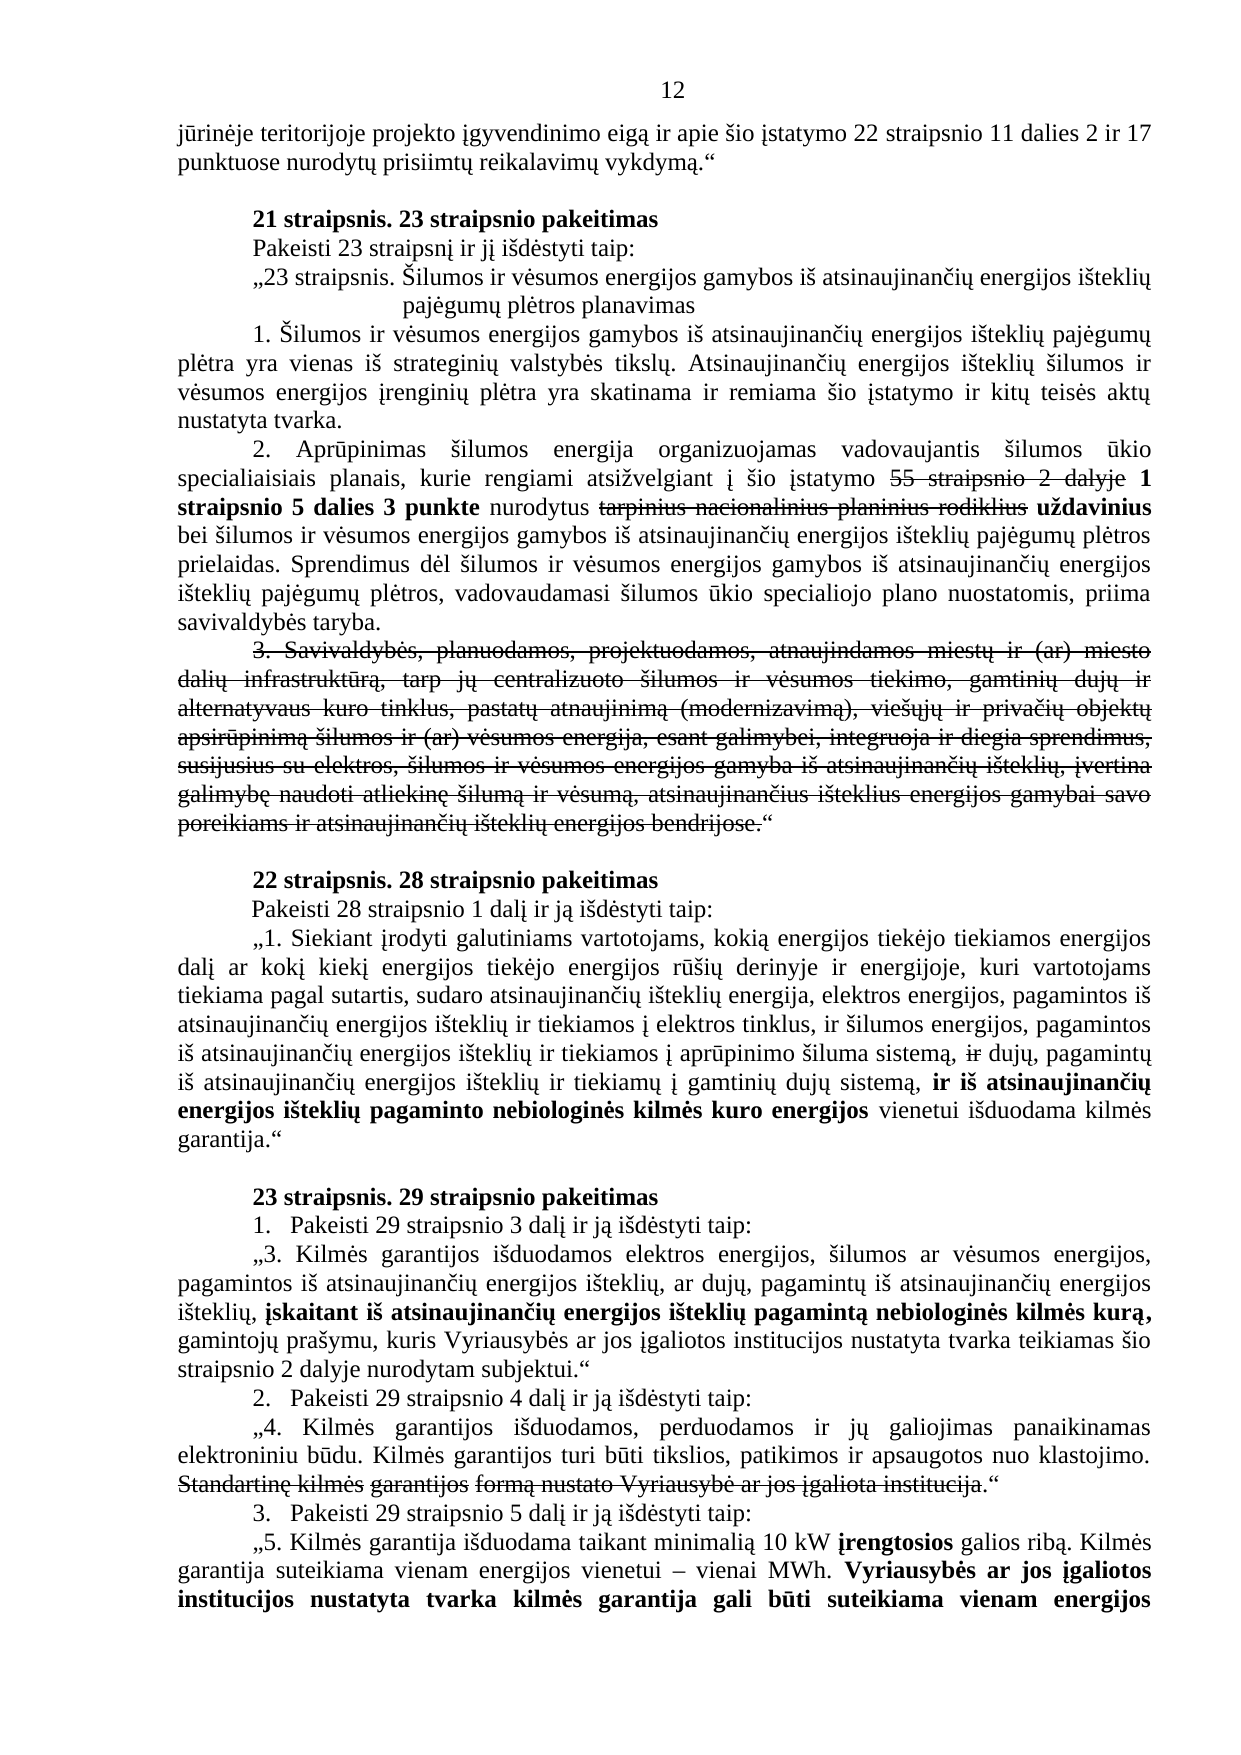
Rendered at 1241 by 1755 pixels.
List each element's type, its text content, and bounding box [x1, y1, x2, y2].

text 2. Aprūpinimas šilumos energija organizuojamas vadovaujantis šilumos ūkio specialiaisiais planais, kurie rengiami atsižvelgiant į šio įstatymo 55 straipsnio 2 dalyje 1 straipsnio 5 dalies 3 punkte nurodytus tarpinius nacionalinius planinius rodiklius uždavinius bei šilumos ir vėsumos energijos gamybos iš atsinaujinančių energijos išteklių pajėgumų plėtros prielaidas. Sprendimus dėl šilumos ir vėsumos energijos gamybos iš atsinaujinančių energijos išteklių pajėgumų plėtros, vadovaudamasi šilumos ūkio specialiojo plano nuostatomis, priima savivaldybės taryba. [177, 434, 1152, 636]
text 3. Savivaldybės, planuodamos, projektuodamos, atnaujindamos miestų ir (ar) miesto dalių infrastruktūrą, tarp jų centralizuoto šilumos ir vėsumos tiekimo, gamtinių dujų ir alternatyvaus kuro tinklus, pastatų atnaujinimą (modernizavimą), viešųjų ir privačių objektų apsirūpinimą šilumos ir (ar) vėsumos energija, esant galimybei, integruoja ir diegia sprendimus, susijusius su elektros, šilumos ir vėsumos energijos gamyba iš atsinaujinančių išteklių, įvertina galimybę naudoti atliekinę šilumą ir vėsumą, atsinaujinančius išteklius energijos gamybai savo poreikiams ir atsinaujinančių išteklių energijos bendrijose.“ [177, 738, 1152, 766]
text 23 straipsnis. 29 straipsnio pakeitimas [177, 1182, 1152, 1211]
text Pakeisti 23 straipsnį ir jį išdėstyti taip: [177, 233, 1152, 262]
text 22 straipsnis. 28 straipsnio pakeitimas [177, 866, 1152, 894]
text „1. Siekiant įrodyti galutiniams vartotojams, kokią energijos tiekėjo tiekiamos energijos dalį ar kokį kiekį energijos tiekėjo energijos rūšių derinyje ir energijoje, kuri vartotojams tiekiama pagal sutartis, sudaro atsinaujinančių išteklių energija, elektros energijos, pagamintos iš atsinaujinančių energijos išteklių ir tiekiamos į elektros tinklus, ir šilumos energijos, pagamintos iš atsinaujinančių energijos išteklių ir tiekiamos į aprūpinimo šiluma sistemą, ir dujų, pagamintų iš atsinaujinančių energijos išteklių ir tiekiamų į gamtinių dujų sistemą, ir iš atsinaujinančių energijos išteklių pagaminto nebiologinės kilmės kuro energijos vienetui išduodama kilmės garantija.“ [177, 923, 1152, 1153]
list „5. Kilmės garantija išduodama taikant minimalią 10 kW įrengtosios galios ribą. Kilmės garantija suteikiama vienam energijos vienetui – vienai MWh. Vyriausybės ar jos įgaliotos institucijos nustatyta tvarka kilmės garantija gali būti suteikiama vienam energijos [177, 1527, 1152, 1613]
text Pakeisti 28 straipsnio 1 dalį ir ją išdėstyti taip: [177, 894, 1152, 923]
list Pakeisti 29 straipsnio 4 dalį ir ją išdėstyti taip: [252, 1383, 1152, 1412]
text „23 straipsnis. Šilumos ir vėsumos energijos gamybos iš atsinaujinančių energijos išteklių pajėgumų plėtros planavimas [252, 262, 1152, 319]
text 3. Savivaldybės, planuodamos, projektuodamos, atnaujindamos miestų ir (ar) miesto dalių infrastruktūrą, tarp jų centralizuoto šilumos ir vėsumos tiekimo, gamtinių dujų ir alternatyvaus kuro tinklus, pastatų atnaujinimą (modernizavimą), viešųjų ir privačių objektų apsirūpinimą šilumos ir (ar) vėsumos energija, esant galimybei, integruoja ir diegia sprendimus, susijusius su elektros, šilumos ir vėsumos energijos gamyba iš atsinaujinančių išteklių, įvertina galimybę naudoti atliekinę šilumą ir vėsumą, atsinaujinančius išteklius energijos gamybai savo poreikiams ir atsinaujinančių išteklių energijos bendrijose.“ [177, 767, 1152, 837]
text 21 straipsnis. 23 straipsnio pakeitimas [177, 204, 1152, 233]
text „3. Kilmės garantijos išduodamos elektros energijos, šilumos ar vėsumos energijos, pagamintos iš atsinaujinančių energijos išteklių, ar dujų, pagamintų iš atsinaujinančių energijos išteklių, įskaitant iš atsinaujinančių energijos išteklių pagamintą nebiologinės kilmės kurą, gamintojų prašymu, kuris Vyriausybės ar jos įgaliotos institucijos nustatyta tvarka teikiamas šio straipsnio 2 dalyje nurodytam subjektui.“ [177, 1239, 1152, 1383]
text „4. Kilmės garantijos išduodamos, perduodamos ir jų galiojimas panaikinamas elektroniniu būdu. Kilmės garantijos turi būti tikslios, patikimos ir apsaugotos nuo klastojimo. Standartinę kilmės garantijos formą nustato Vyriausybė ar jos įgaliota institucija.“ [177, 1412, 1152, 1498]
text 1. Šilumos ir vėsumos energijos gamybos iš atsinaujinančių energijos išteklių pajėgumų plėtra yra vienas iš strateginių valstybės tikslų. Atsinaujinančių energijos išteklių šilumos ir vėsumos energijos įrenginių plėtra yra skatinama ir remiama šio įstatymo ir kitų teisės aktų nustatyta tvarka. [177, 319, 1152, 434]
text 3. Savivaldybės, planuodamos, projektuodamos, atnaujindamos miestų ir (ar) miesto dalių infrastruktūrą, tarp jų centralizuoto šilumos ir vėsumos tiekimo, gamtinių dujų ir alternatyvaus kuro tinklus, pastatų atnaujinimą (modernizavimą), viešųjų ir privačių objektų apsirūpinimą šilumos ir (ar) vėsumos energija, esant galimybei, integruoja ir diegia sprendimus, susijusius su elektros, šilumos ir vėsumos energijos gamyba iš atsinaujinančių išteklių, įvertina galimybę naudoti atliekinę šilumą ir vėsumą, atsinaujinančius išteklius energijos gamybai savo poreikiams ir atsinaujinančių išteklių energijos bendrijose.“ [177, 710, 1152, 737]
list Pakeisti 29 straipsnio 5 dalį ir ją išdėstyti taip: [252, 1498, 1152, 1527]
list Pakeisti 29 straipsnio 3 dalį ir ją išdėstyti taip: [252, 1211, 1152, 1239]
text 3. Savivaldybės, planuodamos, projektuodamos, atnaujindamos miestų ir (ar) miesto dalių infrastruktūrą, tarp jų centralizuoto šilumos ir vėsumos tiekimo, gamtinių dujų ir alternatyvaus kuro tinklus, pastatų atnaujinimą (modernizavimą), viešųjų ir privačių objektų apsirūpinimą šilumos ir (ar) vėsumos energija, esant galimybei, integruoja ir diegia sprendimus, susijusius su elektros, šilumos ir vėsumos energijos gamyba iš atsinaujinančių išteklių, įvertina galimybę naudoti atliekinę šilumą ir vėsumą, atsinaujinančius išteklius energijos gamybai savo poreikiams ir atsinaujinančių išteklių energijos bendrijose.“ [177, 636, 1152, 709]
text jūrinėje teritorijoje projekto įgyvendinimo eigą ir apie šio įstatymo 22 straipsnio 11 dalies 2 ir 17 punktuose nurodytų prisiimtų reikalavimų vykdymą.“ [177, 118, 1152, 176]
